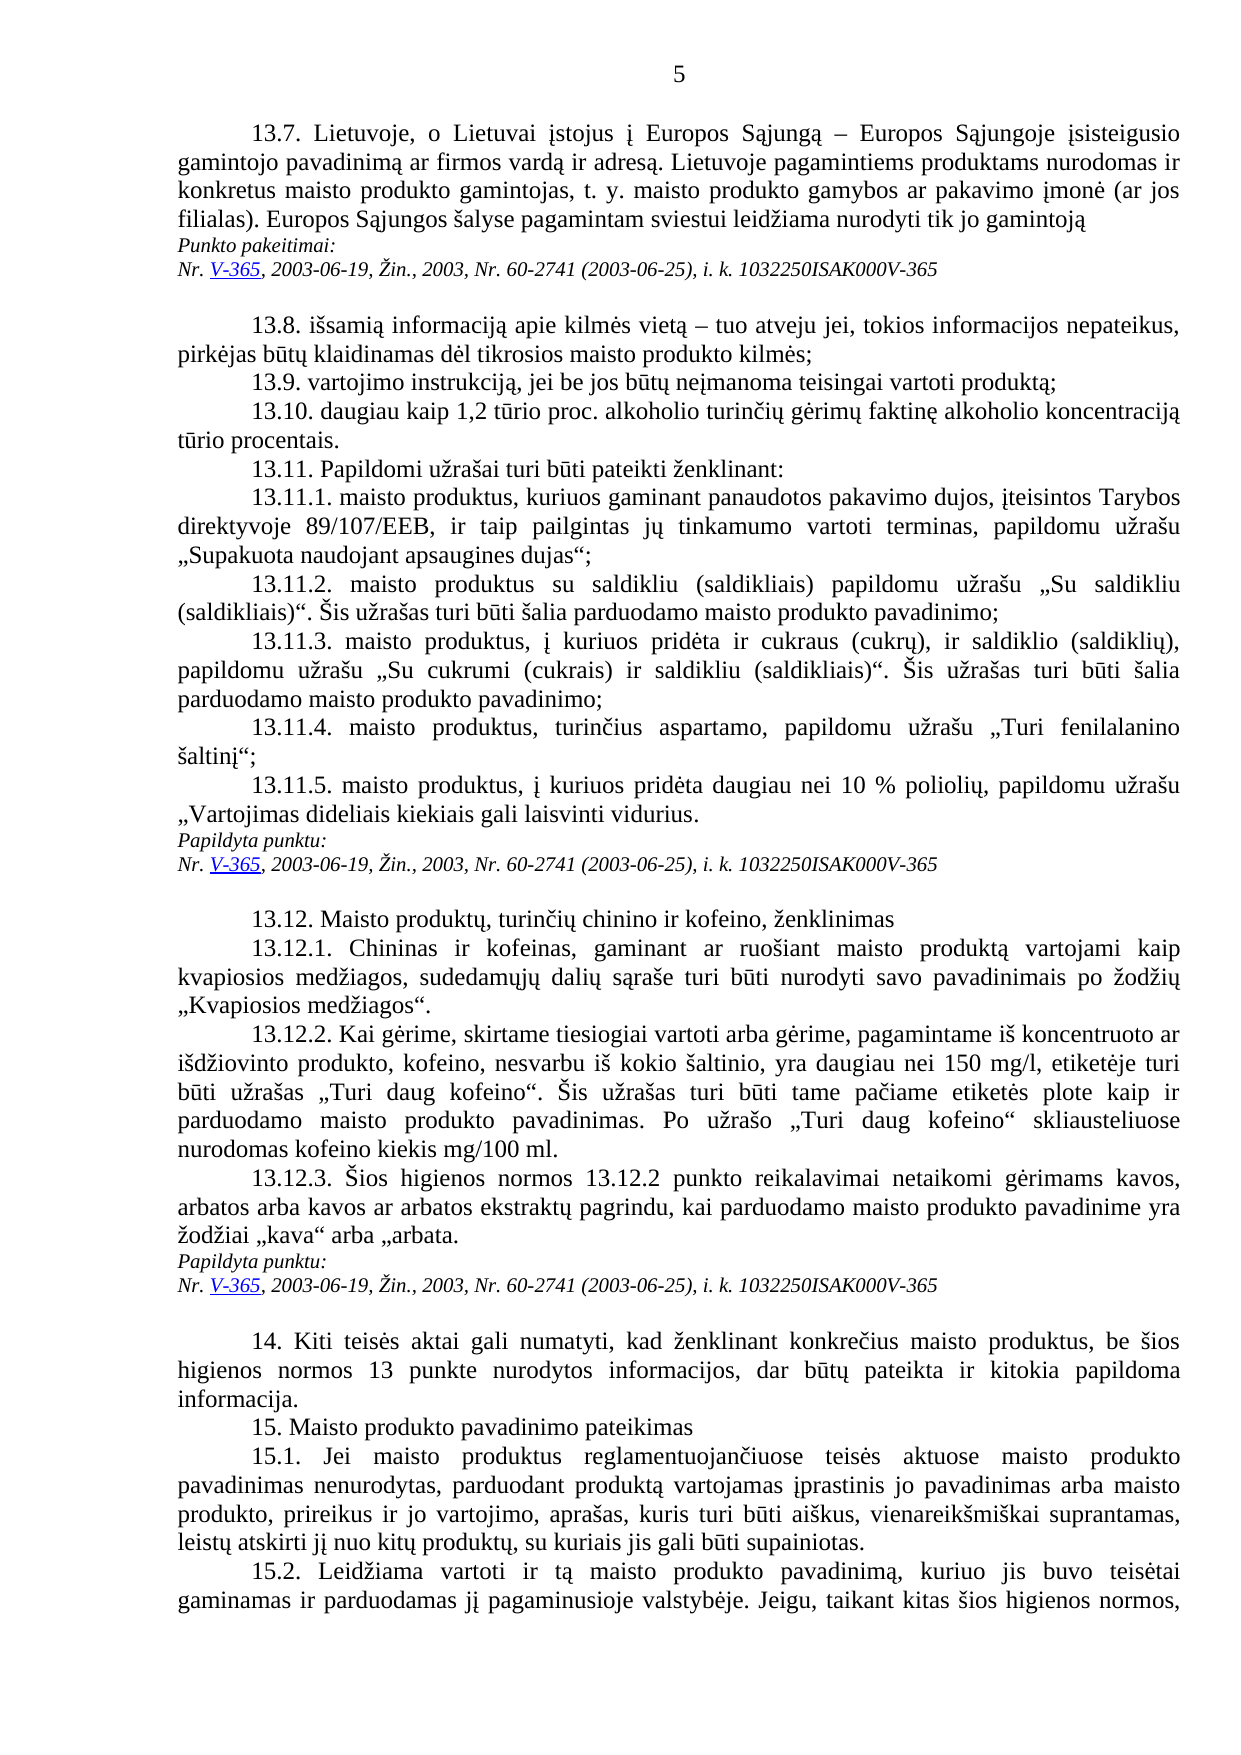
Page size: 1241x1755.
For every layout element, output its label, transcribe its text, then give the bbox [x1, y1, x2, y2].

text 13.11.5. maisto produktus, į kuriuos pridėta daugiau nei 10 % poliolių, papildomu užrašu „Vartojimas dideliais kiekiais gali laisvinti vidurius. [177, 770, 1181, 827]
text 13.12.1. Chininas ir kofeinas, gaminant ar ruošiant maisto produktą vartojami kaip kvapiosios medžiagos, sudedamųjų dalių sąraše turi būti nurodyti savo pavadinimais po žodžių „Kvapiosios medžiagos“. [177, 933, 1181, 1019]
text 13.12.2. Kai gėrime, skirtame tiesiogiai vartoti arba gėrime, pagamintame iš koncentruoto ar išdžiovinto produkto, kofeino, nesvarbu iš kokio šaltinio, yra daugiau nei 150 mg/l, etiketėje turi būti užrašas „Turi daug kofeino“. Šis užrašas turi būti tame pačiame etiketės plote kaip ir parduodamo maisto produkto pavadinimas. Po užrašo „Turi daug kofeino“ skliausteliuose nurodomas kofeino kiekis mg/100 ml. [177, 1019, 1181, 1163]
text 15. Maisto produkto pavadinimo pateikimas [177, 1412, 1181, 1441]
text 14. Kiti teisės aktai gali numatyti, kad ženklinant konkrečius maisto produktus, be šios higienos normos 13 punkte nurodytos informacijos, dar būtų pateikta ir kitokia papildoma informacija. [177, 1326, 1181, 1412]
text 13.11.3. maisto produktus, į kuriuos pridėta ir cukraus (cukrų), ir saldiklio (saldiklių), papildomu užrašu „Su cukrumi (cukrais) ir saldikliu (saldikliais)“. Šis užrašas turi būti šalia parduodamo maisto produkto pavadinimo; [177, 626, 1181, 712]
text Punkto pakeitimai: [177, 233, 1181, 257]
text 13.11. Papildomi užrašai turi būti pateikti ženklinant: [177, 454, 1181, 482]
text 13.10. daugiau kaip 1,2 tūrio proc. alkoholio turinčių gėrimų faktinę alkoholio koncentraciją tūrio procentais. [177, 396, 1181, 454]
text 13.7. Lietuvoje, o Lietuvai įstojus į Europos Sąjungą – Europos Sąjungoje įsisteigusio gamintojo pavadinimą ar firmos vardą ir adresą. Lietuvoje pagamintiems produktams nurodomas ir konkretus maisto produkto gamintojas, t. y. maisto produkto gamybos ar pakavimo įmonė (ar jos filialas). Europos Sąjungos šalyse pagamintam sviestui leidžiama nurodyti tik jo gamintoją [177, 118, 1181, 233]
text 13.9. vartojimo instrukciją, jei be jos būtų neįmanoma teisingai vartoti produktą; [177, 367, 1181, 396]
text 15.2. Leidžiama vartoti ir tą maisto produkto pavadinimą, kuriuo jis buvo teisėtai gaminamas ir parduodamas jį pagaminusioje valstybėje. Jeigu, taikant kitas šios higienos normos, [177, 1556, 1181, 1614]
text Papildyta punktu: [177, 1249, 1181, 1273]
text Nr. V-365, 2003-06-19, Žin., 2003, Nr. 60-2741 (2003-06-25), i. k. 1032250ISAK000V-365 [177, 1273, 1181, 1297]
text 13.12.3. Šios higienos normos 13.12.2 punkto reikalavimai netaikomi gėrimams kavos, arbatos arba kavos ar arbatos ekstraktų pagrindu, kai parduodamo maisto produkto pavadinime yra žodžiai „kava“ arba „arbata. [177, 1163, 1181, 1249]
text Papildyta punktu: [177, 827, 1181, 852]
text 15.1. Jei maisto produktus reglamentuojančiuose teisės aktuose maisto produkto pavadinimas nenurodytas, parduodant produktą vartojamas įprastinis jo pavadinimas arba maisto produkto, prireikus ir jo vartojimo, aprašas, kuris turi būti aiškus, vienareikšmiškai suprantamas, leistų atskirti jį nuo kitų produktų, su kuriais jis gali būti supainiotas. [177, 1441, 1181, 1556]
text Nr. V-365, 2003-06-19, Žin., 2003, Nr. 60-2741 (2003-06-25), i. k. 1032250ISAK000V-365 [177, 852, 1181, 876]
text 13.11.4. maisto produktus, turinčius aspartamo, papildomu užrašu „Turi fenilalanino šaltinį“; [177, 712, 1181, 770]
text 13.8. išsamią informaciją apie kilmės vietą – tuo atveju jei, tokios informacijos nepateikus, pirkėjas būtų klaidinamas dėl tikrosios maisto produkto kilmės; [177, 310, 1181, 367]
text 13.12. Maisto produktų, turinčių chinino ir kofeino, ženklinimas [177, 904, 1181, 933]
text 13.11.1. maisto produktus, kuriuos gaminant panaudotos pakavimo dujos, įteisintos Tarybos direktyvoje 89/107/EEB, ir taip pailgintas jų tinkamumo vartoti terminas, papildomu užrašu „Supakuota naudojant apsaugines dujas“; [177, 482, 1181, 569]
text 13.11.2. maisto produktus su saldikliu (saldikliais) papildomu užrašu „Su saldikliu (saldikliais)“. Šis užrašas turi būti šalia parduodamo maisto produkto pavadinimo; [177, 569, 1181, 626]
text Nr. V-365, 2003-06-19, Žin., 2003, Nr. 60-2741 (2003-06-25), i. k. 1032250ISAK000V-365 [177, 257, 1181, 281]
